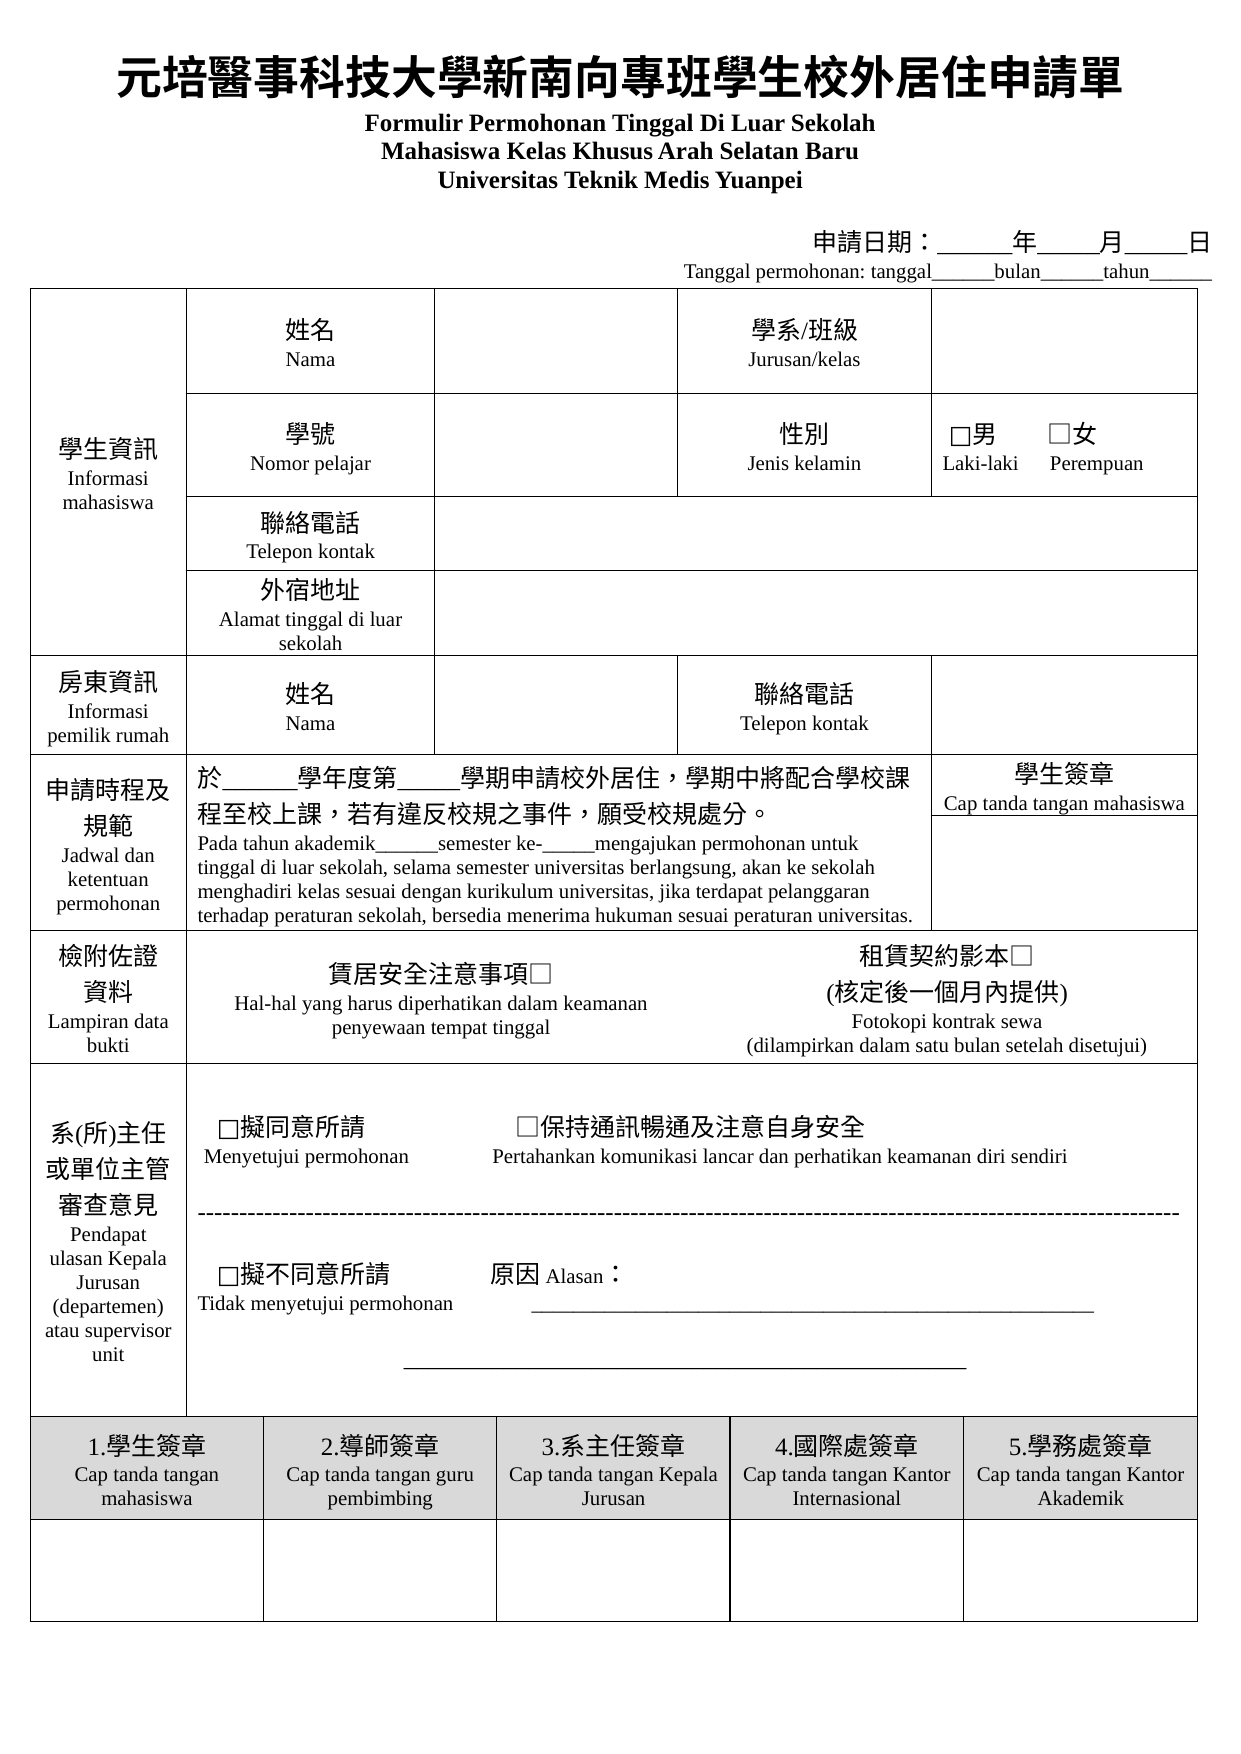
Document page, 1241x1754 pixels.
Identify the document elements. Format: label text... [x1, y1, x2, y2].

table_cell [964, 1520, 1197, 1621]
table_cell 3.系主任簽章 Cap tanda tangan Kepala Jurusan [497, 1417, 729, 1519]
table_cell 4.國際處簽章 Cap tanda tangan Kantor Internasional [731, 1417, 963, 1519]
table_cell [264, 1520, 496, 1621]
table_cell [435, 394, 677, 496]
table_cell 學號 Nomor pelajar [187, 394, 434, 496]
table_header 學系/班級 Jurusan/kelas [678, 289, 931, 393]
table_cell 於______學年度第_____學期申請校外居住，學期中將配合學校課程至校上課，若有違反校規之事件，願受校規處分。 Pada tahun akademik______semester ke-_____mengajukan permohonan untuk tinggal di luar sekolah, selama semester universitas berlangsung, akan ke sekolah menghadiri kelas sesuai dengan kurikulum universitas, jika terdapat pelanggaran terhadap peraturan sekolah, bersedia menerima hukuman sesuai peraturan universitas. [187, 755, 931, 930]
table_cell [932, 656, 1197, 754]
table_cell [31, 1520, 263, 1621]
table_cell 學生簽章 Cap tanda tangan mahasiswa [932, 755, 1197, 815]
text 申請日期：______年_____月_____日 [75, 223, 1212, 259]
table_header [932, 289, 1197, 393]
table_cell 聯絡電話 Telepon kontak [187, 497, 434, 570]
table_cell 外宿地址 Alamat tinggal di luar sekolah [187, 571, 434, 655]
table_cell 申請時程及規範 Jadwal dan ketentuan permohonan [31, 755, 186, 930]
table_cell 性別 Jenis kelamin [678, 394, 931, 496]
table_cell 房東資訊 Informasi pemilik rumah [31, 656, 186, 754]
table_cell 2.導師簽章 Cap tanda tangan guru pembimbing [264, 1417, 496, 1519]
table_cell 姓名 Nama [187, 656, 434, 754]
table_cell 賃居安全注意事項□ Hal-hal yang harus diperhatikan dalam keamanan penyewaan tempat tinggal [187, 931, 696, 1063]
table_header [435, 289, 677, 393]
table_cell [731, 1520, 963, 1621]
table_cell [932, 816, 1197, 930]
table_cell 租賃契約影本□ (核定後一個月內提供) Fotokopi kontrak sewa (dilampirkan dalam satu bulan setelah disetujui) [696, 931, 1197, 1063]
table_header 學生資訊 Informasi mahasiswa [31, 289, 186, 655]
text Tanggal permohonan: tanggal______bulan______tahun______ [75, 259, 1212, 283]
table_cell □男 □女 Laki-laki Perempuan [932, 394, 1197, 496]
table_cell [435, 656, 677, 754]
table_cell □擬同意所請 □保持通訊暢通及注意自身安全 Menyetujui permohonan Pertahankan komunikasi lancar dan perhatikan keamanan diri sendiri ---------------------------------------------------------------------------------------------------------------------- □擬不同意所請 原因Alasan： Tidak menyetujui permohonan ______________________________________________________ _____________________________________________ [187, 1064, 1197, 1416]
table_cell [435, 497, 1197, 570]
table_cell 系(所)主任或單位主管審查意見 Pendapat ulasan Kepala Jurusan (departemen) atau supervisor unit [31, 1064, 186, 1416]
table_cell 5.學務處簽章 Cap tanda tangan Kantor Akademik [964, 1417, 1197, 1519]
table_cell [497, 1520, 729, 1621]
table_cell 1.學生簽章 Cap tanda tangan mahasiswa [31, 1417, 263, 1519]
table_header 姓名 Nama [187, 289, 434, 393]
table_cell 聯絡電話 Telepon kontak [678, 656, 931, 754]
table_cell 檢附佐證 資料 Lampiran data bukti [31, 931, 186, 1063]
table_cell [435, 571, 1197, 655]
